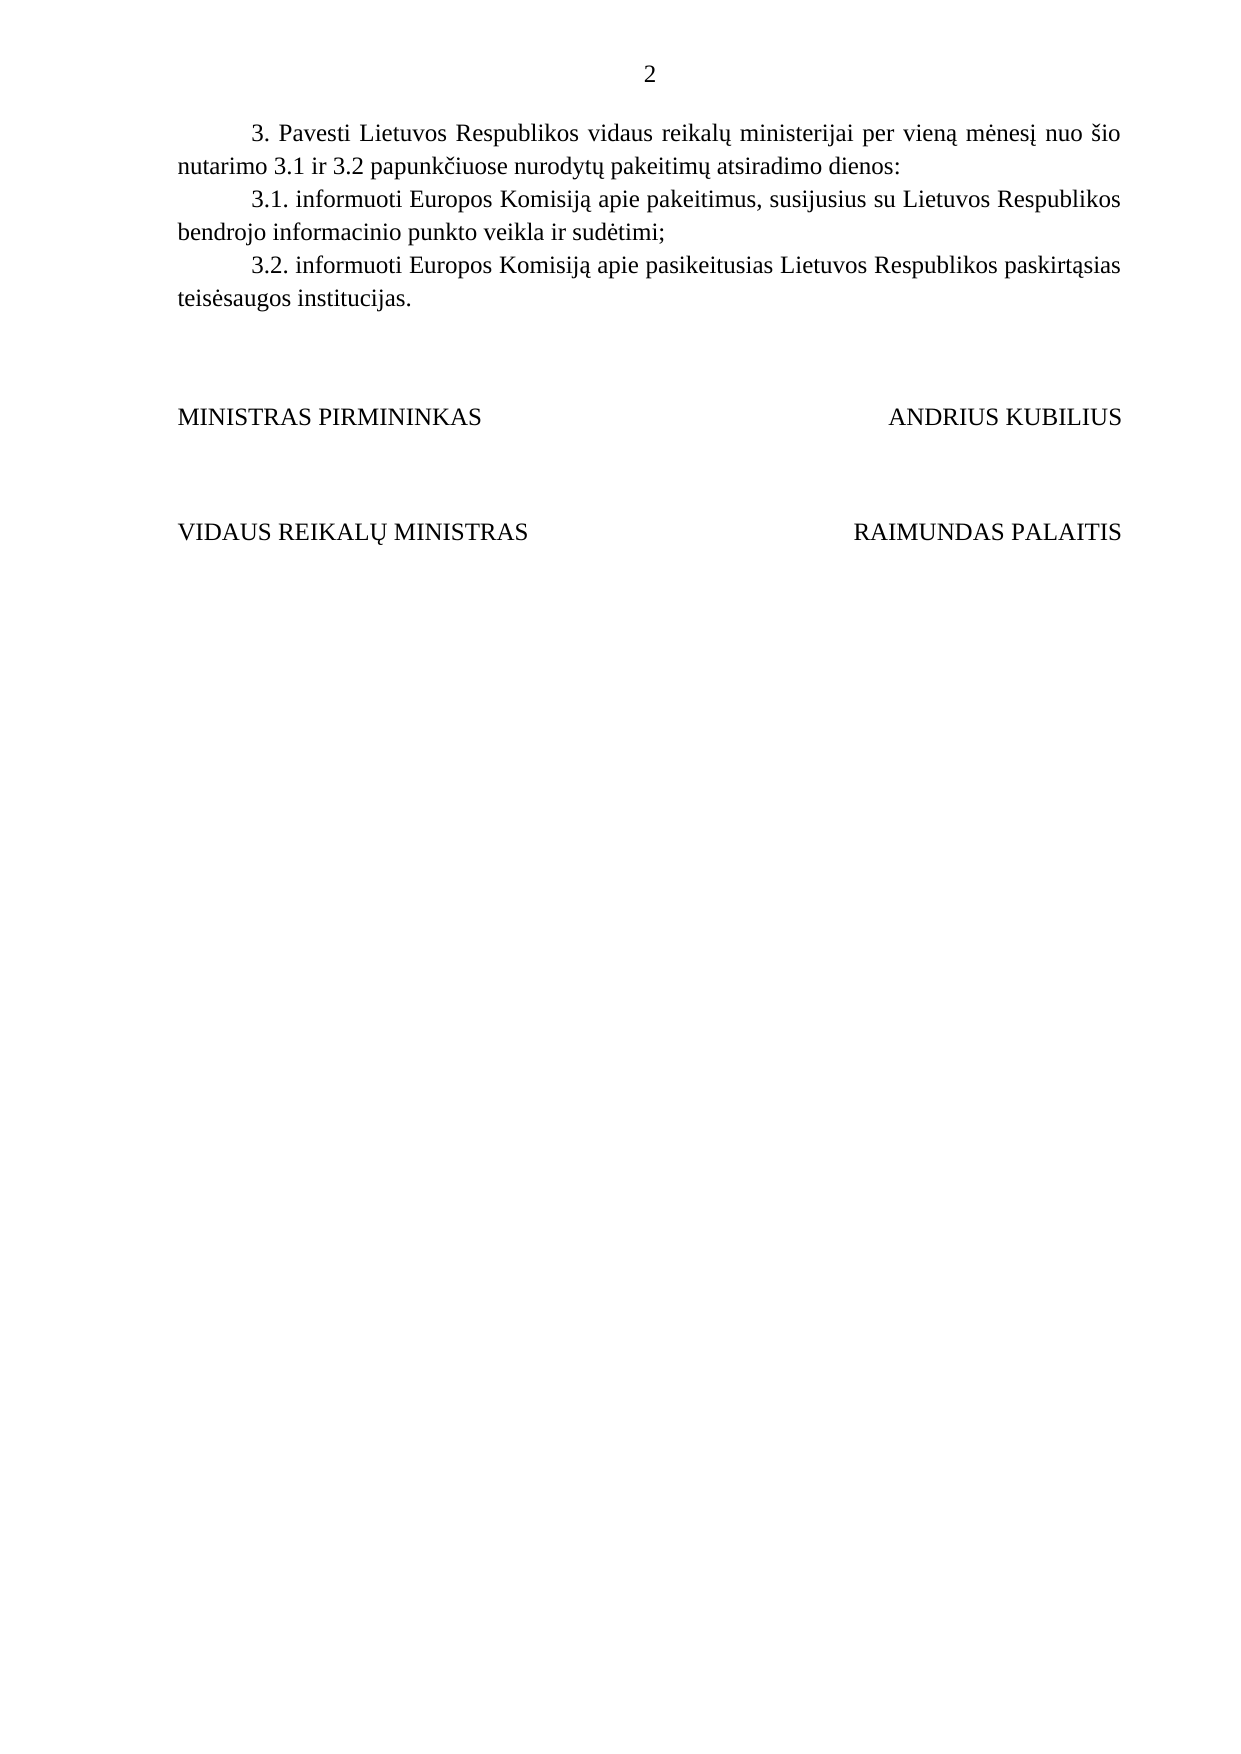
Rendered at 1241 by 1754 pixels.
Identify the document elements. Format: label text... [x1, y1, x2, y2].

text 3.2. informuoti Europos Komisiją apie pasikeitusias Lietuvos Respublikos paskirtąsias teisėsaugos institucijas. [177, 250, 1122, 312]
text 3. Pavesti Lietuvos Respublikos vidaus reikalų ministerijai per vieną mėnesį nuo šio nutarimo 3.1 ir 3.2 papunkčiuose nurodytų pakeitimų atsiradimo dienos: [177, 118, 1122, 180]
text MINISTRAS PIRMININKAS ANDRIUS KUBILIUS [177, 402, 1122, 431]
text VIDAUS REIKALŲ MINISTRAS RAIMUNDAS PALAITIS [177, 517, 1122, 546]
text 3.1. informuoti Europos Komisiją apie pakeitimus, susijusius su Lietuvos Respublikos bendrojo informacinio punkto veikla ir sudėtimi; [177, 184, 1122, 246]
